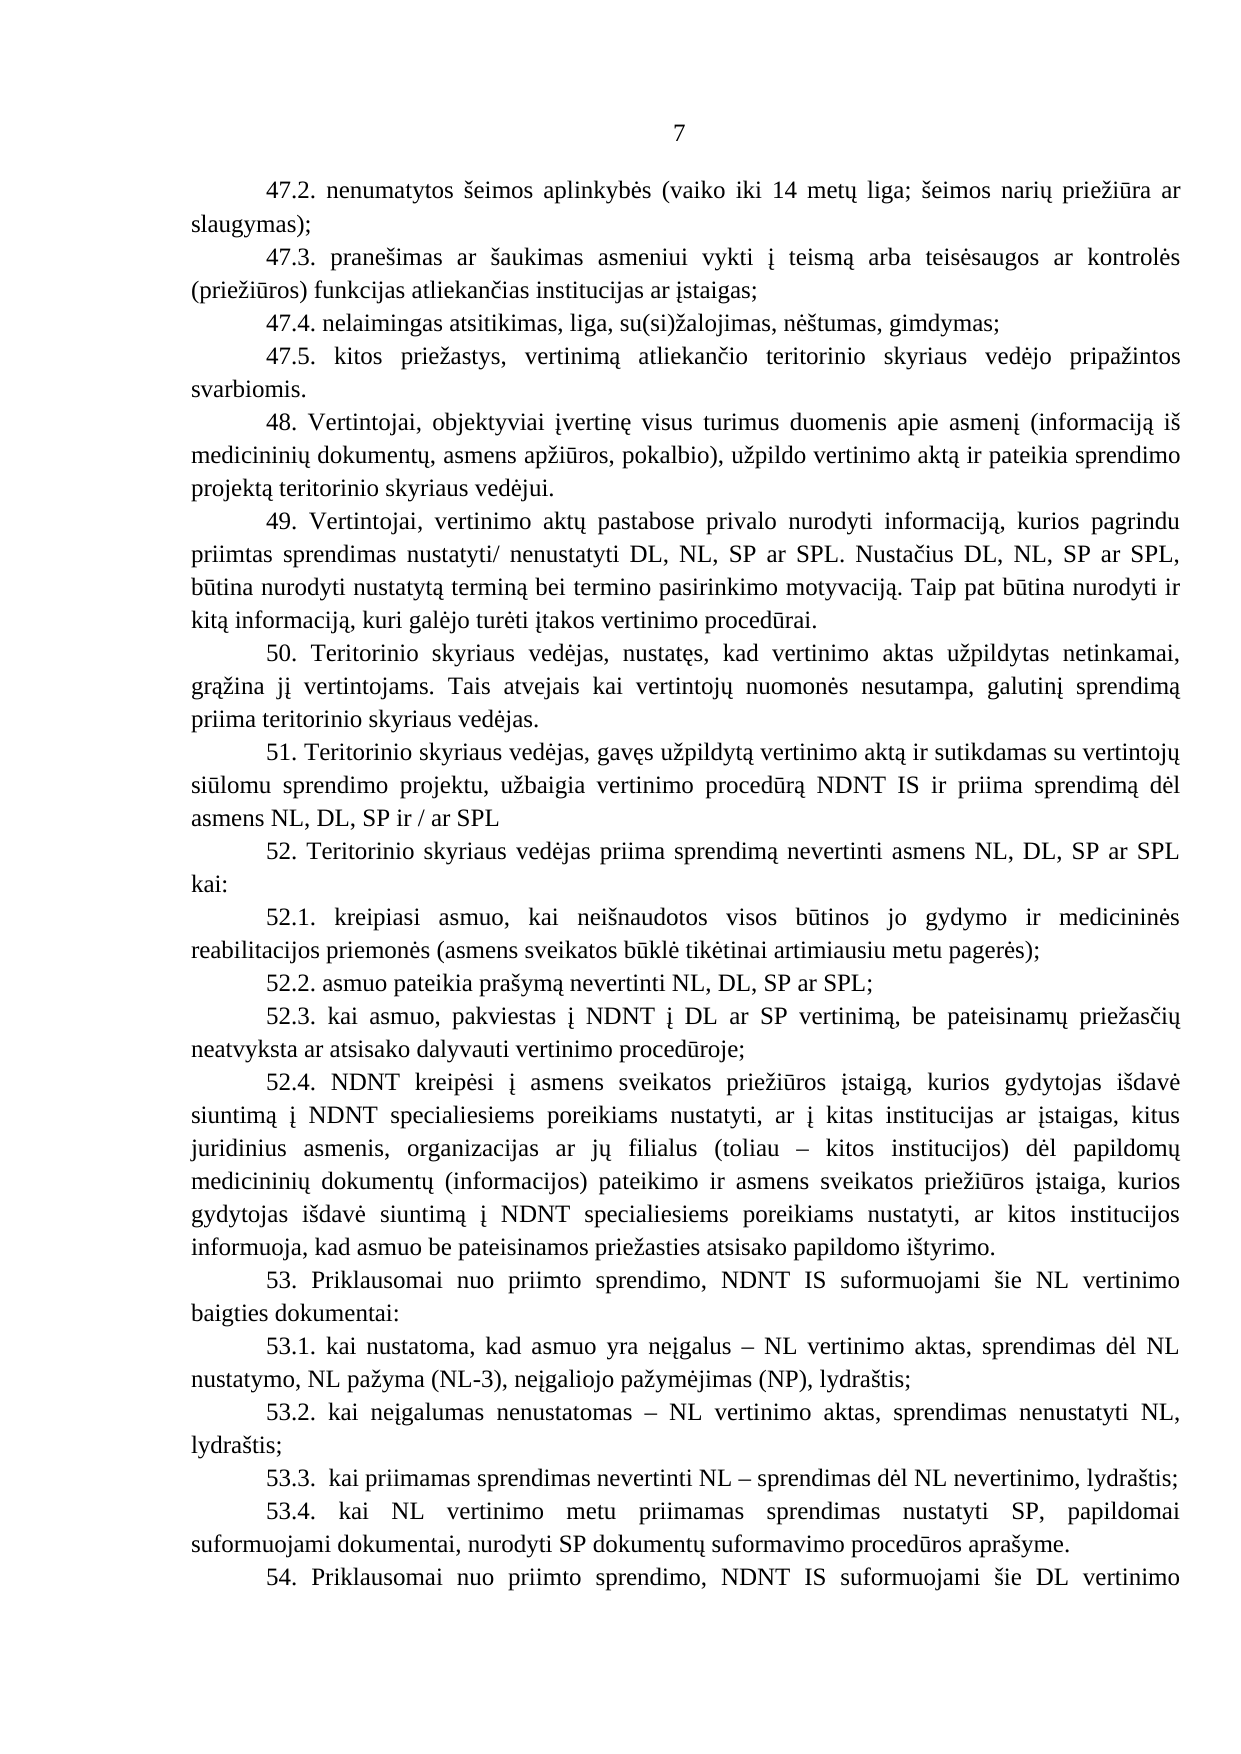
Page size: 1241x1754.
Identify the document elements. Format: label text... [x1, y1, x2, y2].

text 53.4. kai NL vertinimo metu priimamas sprendimas nustatyti SP, papildomai suformuojami dokumentai, nurodyti SP dokumentų suformavimo procedūros aprašyme. [191, 1496, 1181, 1558]
text 52.1. kreipiasi asmuo, kai neišnaudotos visos būtinos jo gydymo ir medicininės reabilitacijos priemonės (asmens sveikatos būklė tikėtinai artimiausiu metu pagerės); [191, 902, 1181, 964]
text 53.3. kai priimamas sprendimas nevertinti NL – sprendimas dėl NL nevertinimo, lydraštis; [191, 1463, 1181, 1492]
text 47.4. nelaimingas atsitikimas, liga, su(si)žalojimas, nėštumas, gimdymas; [191, 308, 1181, 336]
text 53.2. kai neįgalumas nenustatomas – NL vertinimo aktas, sprendimas nenustatyti NL, lydraštis; [191, 1397, 1181, 1459]
text 47.3. pranešimas ar šaukimas asmeniui vykti į teismą arba teisėsaugos ar kontrolės (priežiūros) funkcijas atliekančias institucijas ar įstaigas; [191, 242, 1181, 303]
text 52.3. kai asmuo, pakviestas į NDNT į DL ar SP vertinimą, be pateisinamų priežasčių neatvyksta ar atsisako dalyvauti vertinimo procedūroje; [191, 1001, 1181, 1063]
text 49. Vertintojai, vertinimo aktų pastabose privalo nurodyti informaciją, kurios pagrindu priimtas sprendimas nustatyti/ nenustatyti DL, NL, SP ar SPL. Nustačius DL, NL, SP ar SPL, būtina nurodyti nustatytą terminą bei termino pasirinkimo motyvaciją. Taip pat būtina nurodyti ir kitą informaciją, kuri galėjo turėti įtakos vertinimo procedūrai. [191, 506, 1181, 634]
text 47.2. nenumatytos šeimos aplinkybės (vaiko iki 14 metų liga; šeimos narių priežiūra ar slaugymas); [191, 176, 1181, 237]
text 53.1. kai nustatoma, kad asmuo yra neįgalus – NL vertinimo aktas, sprendimas dėl NL nustatymo, NL pažyma (NL-3), neįgaliojo pažymėjimas (NP), lydraštis; [191, 1331, 1181, 1393]
text 54. Priklausomai nuo priimto sprendimo, NDNT IS suformuojami šie DL vertinimo [191, 1562, 1181, 1591]
text 50. Teritorinio skyriaus vedėjas, nustatęs, kad vertinimo aktas užpildytas netinkamai, grąžina jį vertintojams. Tais atvejais kai vertintojų nuomonės nesutampa, galutinį sprendimą priima teritorinio skyriaus vedėjas. [191, 638, 1181, 733]
text 48. Vertintojai, objektyviai įvertinę visus turimus duomenis apie asmenį (informaciją iš medicininių dokumentų, asmens apžiūros, pokalbio), užpildo vertinimo aktą ir pateikia sprendimo projektą teritorinio skyriaus vedėjui. [191, 407, 1181, 502]
text 52.2. asmuo pateikia prašymą nevertinti NL, DL, SP ar SPL; [191, 968, 1181, 997]
text 52.4. NDNT kreipėsi į asmens sveikatos priežiūros įstaigą, kurios gydytojas išdavė siuntimą į NDNT specialiesiems poreikiams nustatyti, ar į kitas institucijas ar įstaigas, kitus juridinius asmenis, organizacijas ar jų filialus (toliau – kitos institucijos) dėl papildomų medicininių dokumentų (informacijos) pateikimo ir asmens sveikatos priežiūros įstaiga, kurios gydytojas išdavė siuntimą į NDNT specialiesiems poreikiams nustatyti, ar kitos institucijos informuoja, kad asmuo be pateisinamos priežasties atsisako papildomo ištyrimo. [191, 1067, 1181, 1261]
text 47.5. kitos priežastys, vertinimą atliekančio teritorinio skyriaus vedėjo pripažintos svarbiomis. [191, 341, 1181, 402]
text 52. Teritorinio skyriaus vedėjas priima sprendimą nevertinti asmens NL, DL, SP ar SPL kai: [191, 836, 1181, 898]
text 51. Teritorinio skyriaus vedėjas, gavęs užpildytą vertinimo aktą ir sutikdamas su vertintojų siūlomu sprendimo projektu, užbaigia vertinimo procedūrą NDNT IS ir priima sprendimą dėl asmens NL, DL, SP ir / ar SPL [191, 737, 1181, 832]
text 53. Priklausomai nuo priimto sprendimo, NDNT IS suformuojami šie NL vertinimo baigties dokumentai: [191, 1265, 1181, 1327]
